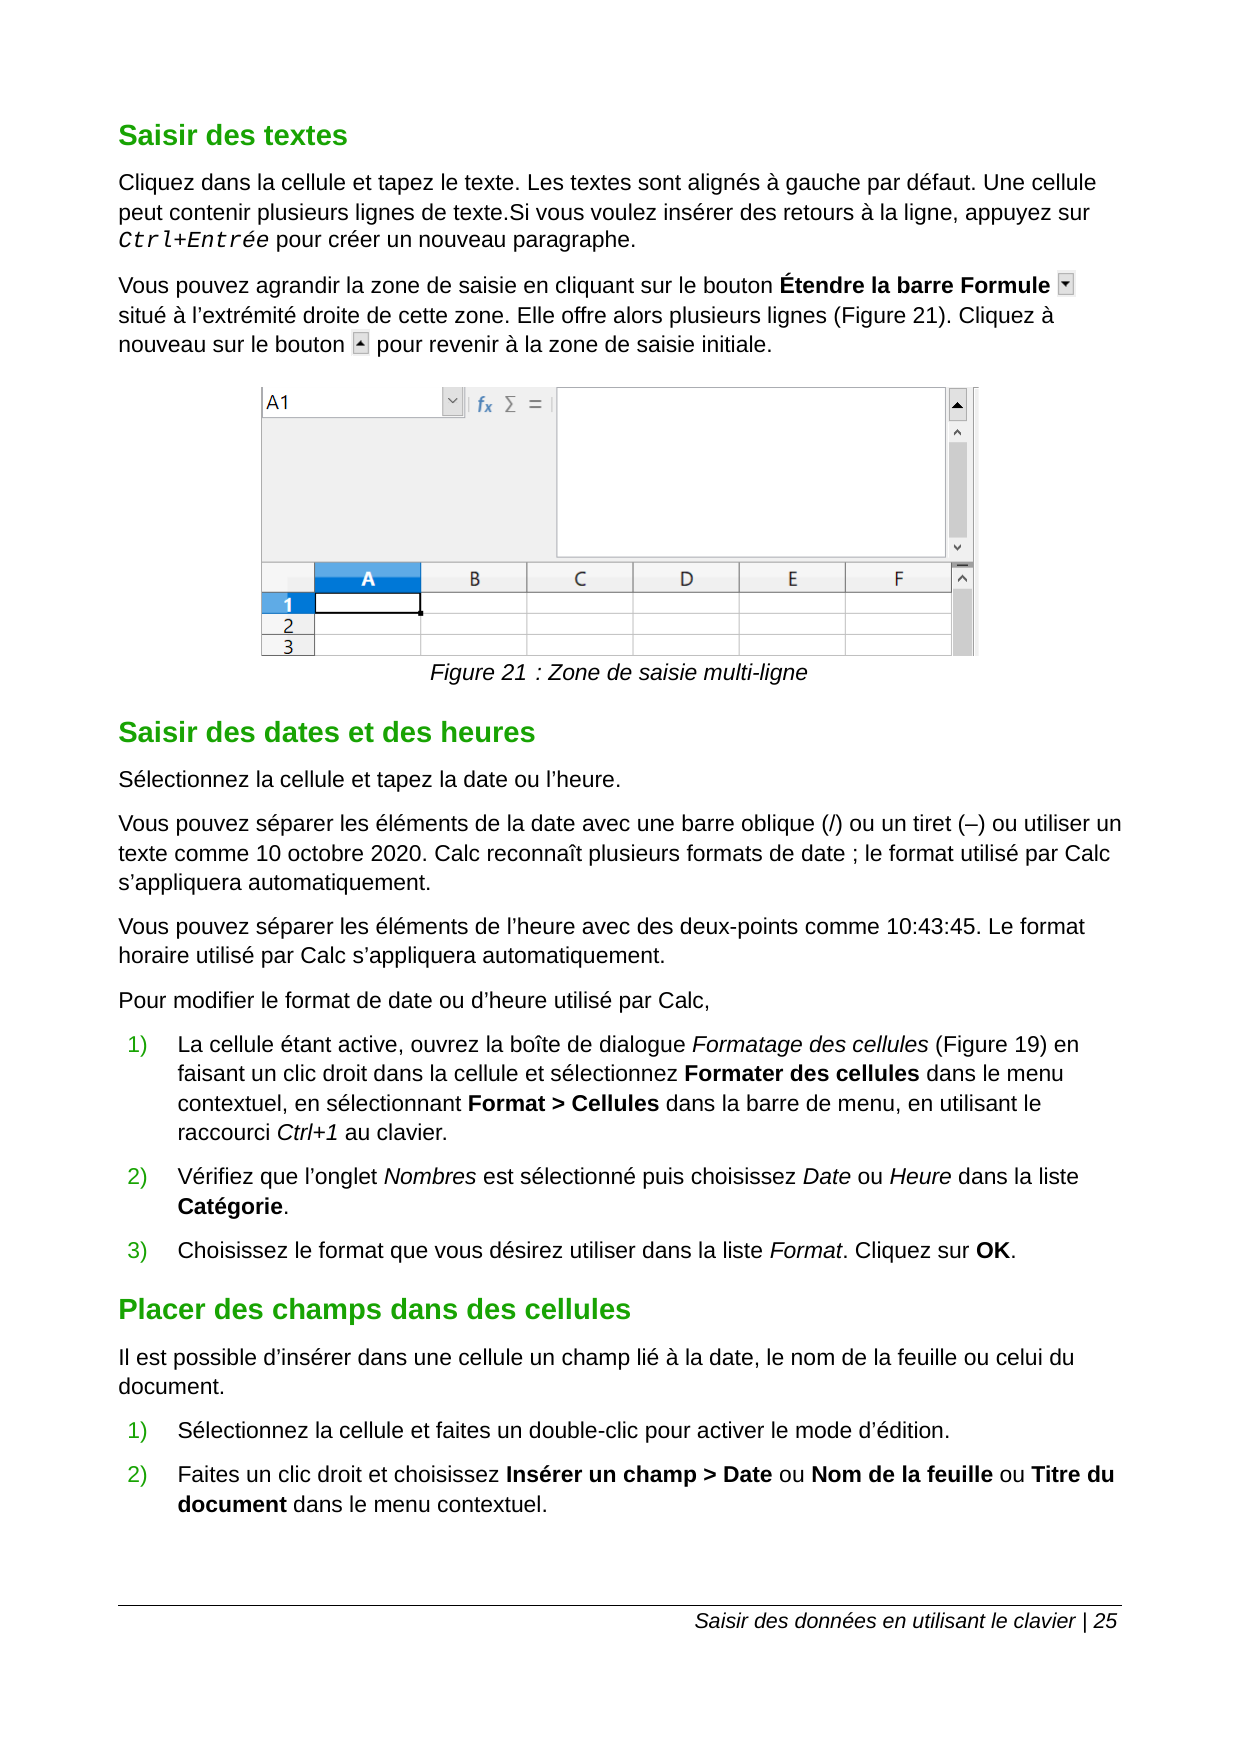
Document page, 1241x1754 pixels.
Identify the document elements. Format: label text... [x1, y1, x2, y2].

text Vous pouvez séparer les éléments de la date avec une barre oblique (/) ou un tiret (–) ou utiliser un texte comme 10 octobre 2020. Calc reconnaît plusieurs formats de date ; le format utilisé par Calc s’appliquera automatiquement. [118, 807, 1122, 895]
list Choisissez le format que vous désirez utiliser dans la liste Format. Cliquez sur OK. [148, 1233, 1122, 1263]
text Figure 21 : Zone de saisie multi-ligne [118, 656, 1122, 685]
picture [261, 387, 979, 656]
subtitle Placer des champs dans des cellules [118, 1292, 1122, 1326]
text Vous pouvez séparer les éléments de l’heure avec des deux-points comme 10:43:45. Le format horaire utilisé par Calc s’appliquera automatiquement. [118, 910, 1122, 969]
text Cliquez dans la cellule et tapez le texte. Les textes sont alignés à gauche par défaut. Une cellule peut contenir plusieurs lignes de texte.Si vous voulez insérer des retours à la ligne, appuyez sur Ctrl+Entrée pour créer un nouveau paragraphe. [118, 166, 1122, 255]
text Il est possible d’insérer dans une cellule un champ lié à la date, le nom de la feuille ou celui du document. [118, 1340, 1122, 1399]
text Vous pouvez agrandir la zone de saisie en cliquant sur le bouton Étendre la barre Formule situé à l’extrémité droite de cette zone. Elle offre alors plusieurs lignes (Figure 21). Cliquez à nouveau sur le bouton pour revenir à la zone de saisie initiale. [118, 269, 1122, 358]
list La cellule étant active, ouvrez la boîte de dialogue Formatage des cellules (Figure 19) en faisant un clic droit dans la cellule et sélectionnez Formater des cellules dans le menu contextuel, en sélectionnant Format > Cellules dans la barre de menu, en utilisant le raccourci Ctrl+1 au clavier. [148, 1027, 1122, 1145]
subtitle Saisir des textes [118, 118, 1122, 152]
picture [351, 329, 370, 356]
text Pour modifier le format de date ou d’heure utilisé par Calc, [118, 983, 1122, 1013]
list Faites un clic droit et choisissez Insérer un champ > Date ou Nom de la feuille ou Titre du document dans le menu contextuel. [148, 1458, 1122, 1517]
list Sélectionnez la cellule et faites un double-clic pour activer le mode d’édition. [148, 1414, 1122, 1443]
picture [1057, 270, 1076, 297]
subtitle Saisir des dates et des heures [118, 715, 1122, 748]
text Sélectionnez la cellule et tapez la date ou l’heure. [118, 763, 1122, 792]
